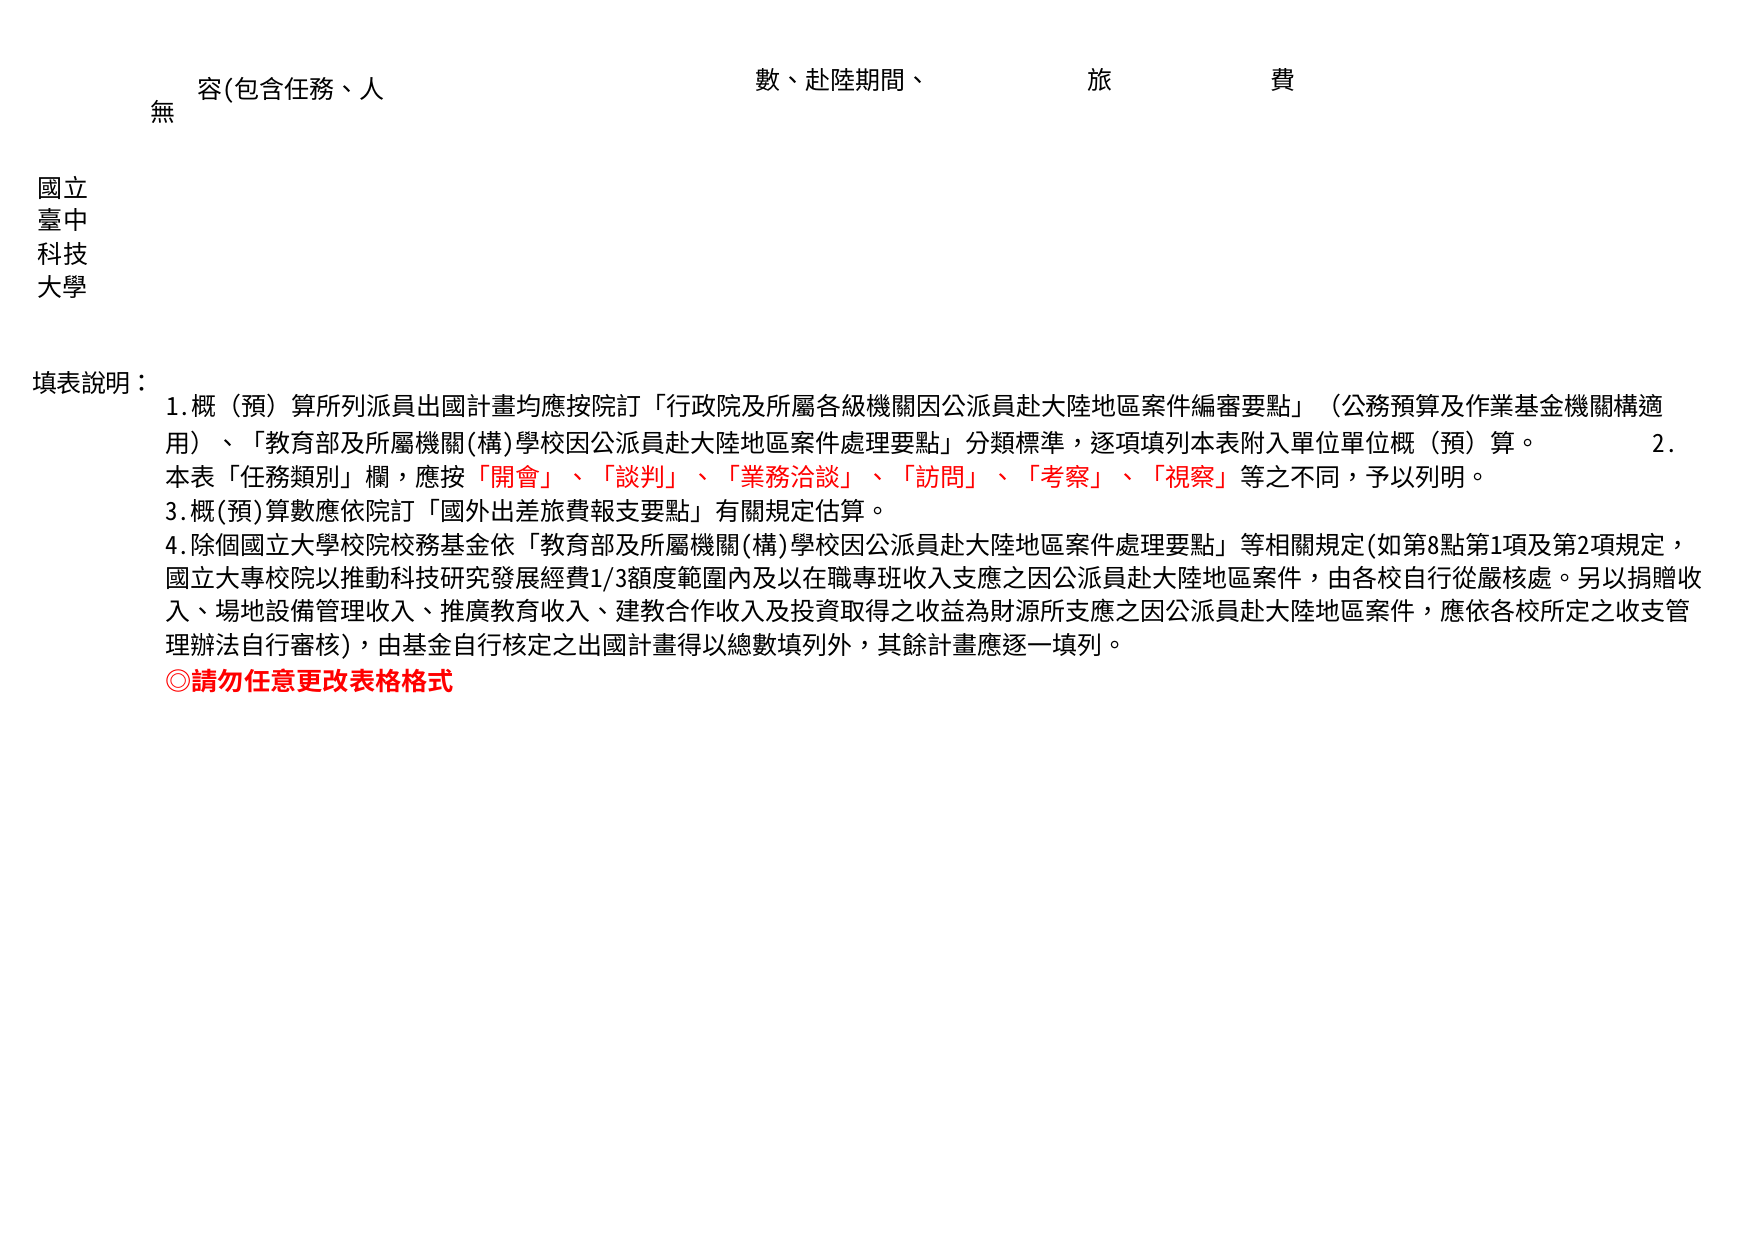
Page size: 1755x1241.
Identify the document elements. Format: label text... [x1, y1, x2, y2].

text 3.概(預)算數應依院訂「國外出差旅費報支要點」有關規定估算。 [165, 493, 1714, 527]
text 無 容(包含任務、人 [150, 69, 575, 106]
text ◎請勿任意更改表格格式 [165, 661, 1714, 697]
text 數、赴陸期間、旅費 [1270, 69, 1714, 94]
text 4.除個國立大學校院校務基金依「教育部及所屬機關(構)學校因公派員赴大陸地區案件處理要點」等相關規定(如第8點第1項及第2項規定， 國立大專校院以推動科技研究發展經費1/3額度範圍內及以在職專班收入支應之因公派員赴大陸地區案件，由各校自行從嚴核處。另以捐贈收入、場地設備管理收入、推廣教育收入、建教合作收入及投資取得之收益為財源所支應之因公派員赴大陸地區案件，應依各校所定之收支管理辦法自行審核)，由基金自行核定之出國計畫得以總數填列外，其餘計畫應逐一填列。 [165, 528, 1703, 661]
text 數、赴陸期間、旅費 [756, 69, 949, 94]
text 國立臺中科技大學 [38, 170, 88, 304]
text 填表說明： 1.概（預）算所列派員出國計畫均應按院訂「行政院及所屬各級機關因公派員赴大陸地區案件編審要點」（公務預算及作業基金機關構適用）、「教育部及所屬機關(構)學校因公派員赴大陸地區案件處理要點」分類標準，逐項填列本表附入單位單位概（預）算。 2.本表「任務類別」欄，應按「開會」、「談判」、「業務洽談」、「訪問」、「考察」、「視察」等之不同，予以列明。 [32, 372, 1666, 493]
